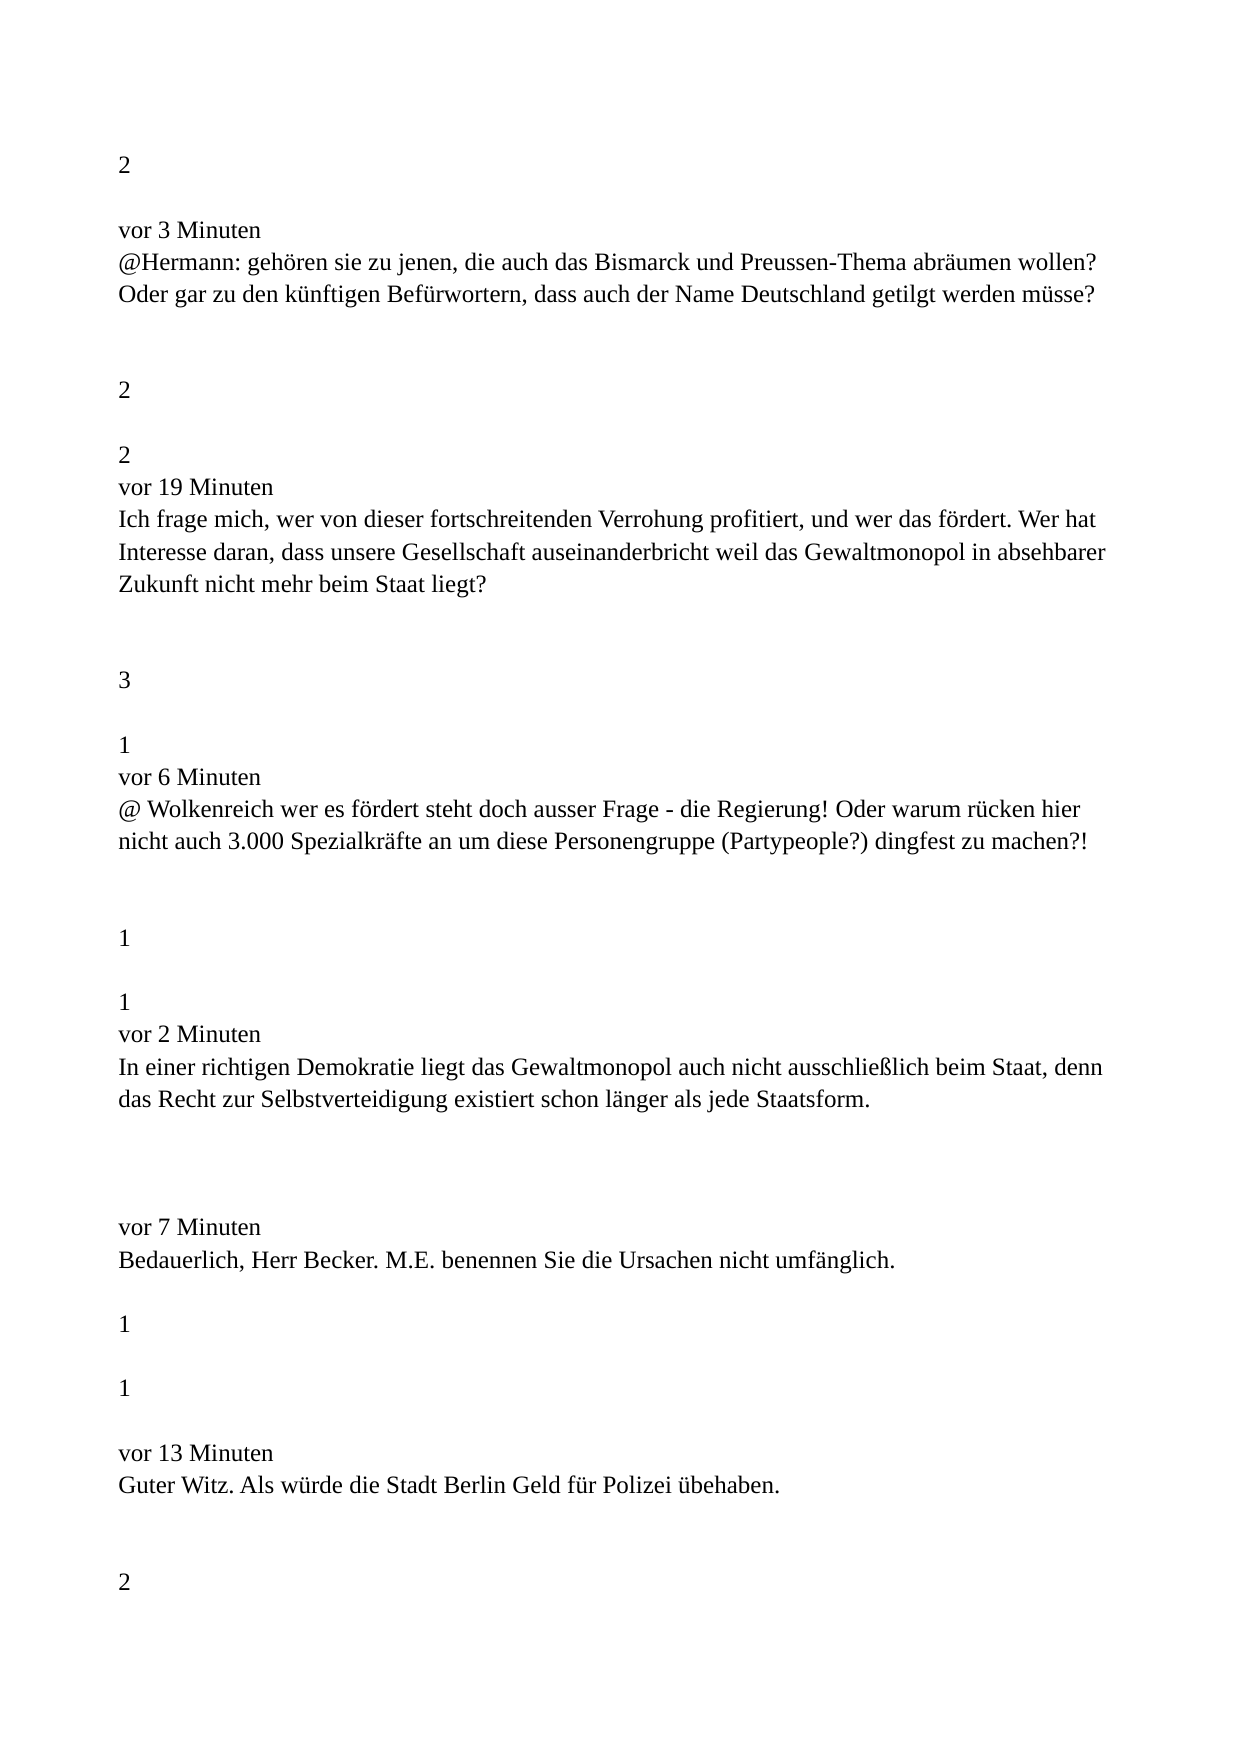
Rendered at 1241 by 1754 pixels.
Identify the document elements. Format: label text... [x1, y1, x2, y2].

text vor 13 Minuten [118, 1438, 1122, 1467]
text 2 [118, 1567, 1122, 1595]
text 1 [118, 1373, 1122, 1402]
text vor 19 Minuten [118, 472, 1122, 501]
text 1 [118, 1309, 1122, 1338]
text vor 2 Minuten [118, 1019, 1122, 1048]
text vor 7 Minuten [118, 1212, 1122, 1241]
text vor 3 Minuten [118, 215, 1122, 243]
text Ich frage mich, wer von dieser fortschreitenden Verrohung profitiert, und wer das fördert. Wer hat Interesse daran, dass unsere Gesellschaft auseinanderbricht weil das Gewaltmonopol in absehbarer Zukunft nicht mehr beim Staat liegt? [118, 504, 1122, 597]
text @ Wolkenreich wer es fördert steht doch ausser Frage - die Regierung! Oder warum rücken hier nicht auch 3.000 Spezialkräfte an um diese Personengruppe (Partypeople?) dingfest zu machen?! [118, 794, 1122, 855]
text 1 [118, 730, 1122, 758]
text Bedauerlich, Herr Becker. M.E. benennen Sie die Ursachen nicht umfänglich. [118, 1245, 1122, 1273]
text vor 6 Minuten [118, 762, 1122, 791]
text 3 [118, 665, 1122, 694]
text 2 [118, 440, 1122, 469]
text Guter Witz. Als würde die Stadt Berlin Geld für Polizei übehaben. [118, 1470, 1122, 1499]
text @Hermann: gehören sie zu jenen, die auch das Bismarck und Preussen-Thema abräumen wollen? Oder gar zu den künftigen Befürwortern, dass auch der Name Deutschland getilgt werden müsse? [118, 247, 1122, 308]
text 2 [118, 150, 1122, 179]
text 2 [118, 376, 1122, 404]
text 1 [118, 987, 1122, 1016]
text 1 [118, 923, 1122, 952]
text In einer richtigen Demokratie liegt das Gewaltmonopol auch nicht ausschließlich beim Staat, denn das Recht zur Selbstverteidigung existiert schon länger als jede Staatsform. [118, 1052, 1122, 1112]
